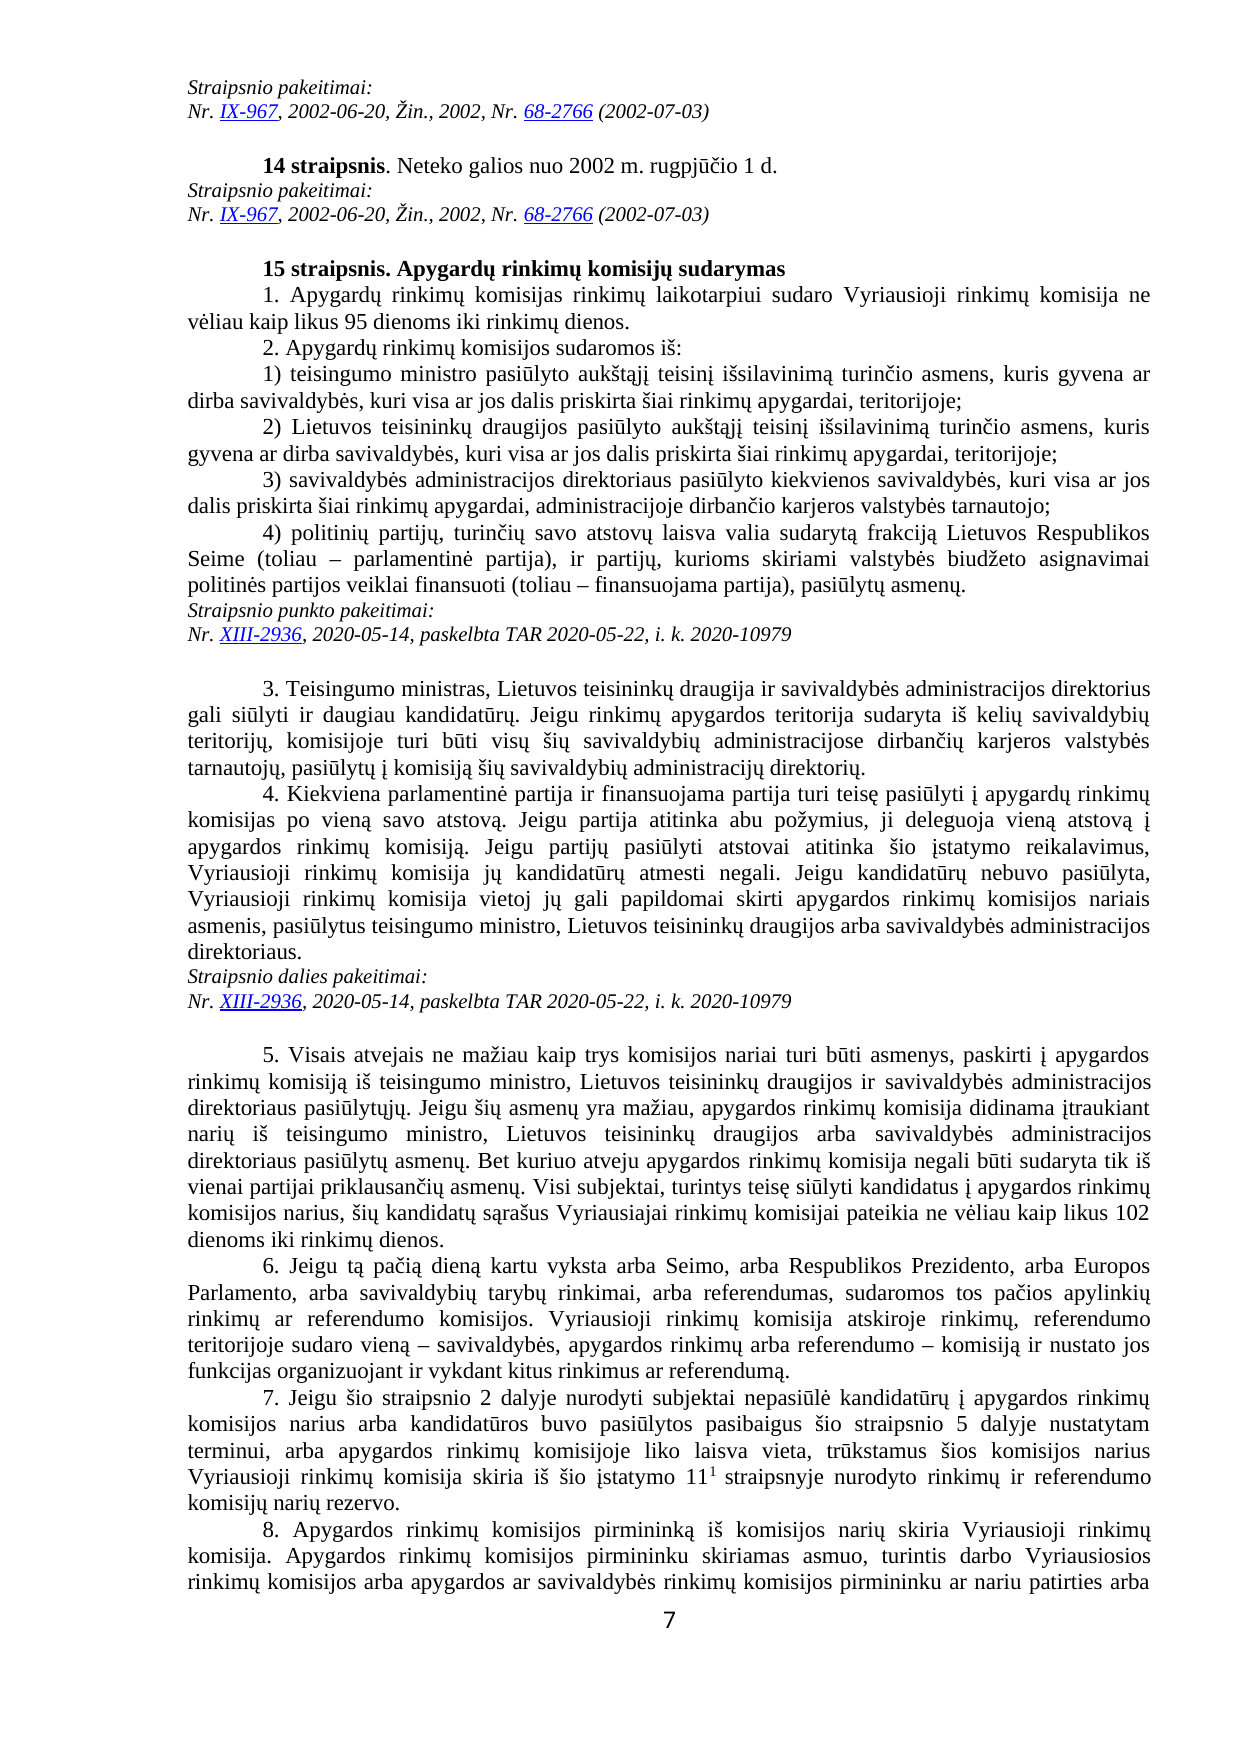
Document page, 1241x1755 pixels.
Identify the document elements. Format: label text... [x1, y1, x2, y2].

text Nr. IX-967, 2002-06-20, Žin., 2002, Nr. 68-2766 (2002-07-03) [187, 99, 1152, 123]
text 6. Jeigu tą pačią dieną kartu vyksta arba Seimo, arba Respublikos Prezidento, arba Europos Parlamento, arba savivaldybių tarybų rinkimai, arba referendumas, sudaromos tos pačios apylinkių rinkimų ar referendumo komisijos. Vyriausioji rinkimų komisija atskiroje rinkimų, referendumo teritorijoje sudaro vieną – savivaldybės, apygardos rinkimų arba referendumo – komisiją ir nustato jos funkcijas organizuojant ir vykdant kitus rinkimus ar referendumą. [187, 1252, 1152, 1384]
text 8. Apygardos rinkimų komisijos pirmininką iš komisijos narių skiria Vyriausioji rinkimų komisija. Apygardos rinkimų komisijos pirmininku skiriamas asmuo, turintis darbo Vyriausiosios rinkimų komisijos arba apygardos ar savivaldybės rinkimų komisijos pirmininku ar nariu patirties arba [187, 1516, 1152, 1595]
text 15 straipsnis. Apygardų rinkimų komisijų sudarymas [187, 255, 1152, 281]
text 3. Teisingumo ministras, Lietuvos teisininkų draugija ir savivaldybės administracijos direktorius gali siūlyti ir daugiau kandidatūrų. Jeigu rinkimų apygardos teritorija sudaryta iš kelių savivaldybių teritorijų, komisijoje turi būti visų šių savivaldybių administracijose dirbančių karjeros valstybės tarnautojų, pasiūlytų į komisiją šių savivaldybių administracijų direktorių. [187, 674, 1152, 780]
text 1) teisingumo ministro pasiūlyto aukštąjį teisinį išsilavinimą turinčio asmens, kuris gyvena ar dirba savivaldybės, kuri visa ar jos dalis priskirta šiai rinkimų apygardai, teritorijoje; [187, 361, 1152, 413]
text Nr. IX-967, 2002-06-20, Žin., 2002, Nr. 68-2766 (2002-07-03) [187, 202, 1152, 226]
text 14 straipsnis. Neteko galios nuo 2002 m. rugpjūčio 1 d. [187, 152, 1152, 178]
text 5. Visais atvejais ne mažiau kaip trys komisijos nariai turi būti asmenys, paskirti į apygardos rinkimų komisiją iš teisingumo ministro, Lietuvos teisininkų draugijos ir savivaldybės administracijos direktoriaus pasiūlytųjų. Jeigu šių asmenų yra mažiau, apygardos rinkimų komisija didinama įtraukiant narių iš teisingumo ministro, Lietuvos teisininkų draugijos arba savivaldybės administracijos direktoriaus pasiūlytų asmenų. Bet kuriuo atveju apygardos rinkimų komisija negali būti sudaryta tik iš vienai partijai priklausančių asmenų. Visi subjektai, turintys teisę siūlyti kandidatus į apygardos rinkimų komisijos narius, šių kandidatų sąrašus Vyriausiajai rinkimų komisijai pateikia ne vėliau kaip likus 102 dienoms iki rinkimų dienos. [187, 1041, 1152, 1252]
text Nr. XIII-2936, 2020-05-14, paskelbta TAR 2020-05-22, i. k. 2020-10979 [187, 988, 1152, 1013]
text 2. Apygardų rinkimų komisijos sudaromos iš: [187, 334, 1152, 361]
text 2) Lietuvos teisininkų draugijos pasiūlyto aukštąjį teisinį išsilavinimą turinčio asmens, kuris gyvena ar dirba savivaldybės, kuri visa ar jos dalis priskirta šiai rinkimų apygardai, teritorijoje; [187, 413, 1152, 466]
text 4) politinių partijų, turinčių savo atstovų laisva valia sudarytą frakciją Lietuvos Respublikos Seime (toliau – parlamentinė partija), ir partijų, kurioms skiriami valstybės biudžeto asignavimai politinės partijos veiklai finansuoti (toliau – finansuojama partija), pasiūlytų asmenų. [187, 519, 1152, 598]
text 1. Apygardų rinkimų komisijas rinkimų laikotarpiui sudaro Vyriausioji rinkimų komisija ne vėliau kaip likus 95 dienoms iki rinkimų dienos. [187, 281, 1152, 334]
text 4. Kiekviena parlamentinė partija ir finansuojama partija turi teisę pasiūlyti į apygardų rinkimų komisijas po vieną savo atstovą. Jeigu partija atitinka abu požymius, ji deleguoja vieną atstovą į apygardos rinkimų komisiją. Jeigu partijų pasiūlyti atstovai atitinka šio įstatymo reikalavimus, Vyriausioji rinkimų komisija jų kandidatūrų atmesti negali. Jeigu kandidatūrų nebuvo pasiūlyta, Vyriausioji rinkimų komisija vietoj jų gali papildomai skirti apygardos rinkimų komisijos nariais asmenis, pasiūlytus teisingumo ministro, Lietuvos teisininkų draugijos arba savivaldybės administracijos direktoriaus. [187, 780, 1152, 964]
text Straipsnio pakeitimai: [187, 75, 1152, 99]
text 3) savivaldybės administracijos direktoriaus pasiūlyto kiekvienos savivaldybės, kuri visa ar jos dalis priskirta šiai rinkimų apygardai, administracijoje dirbančio karjeros valstybės tarnautojo; [187, 466, 1152, 519]
text Nr. XIII-2936, 2020-05-14, paskelbta TAR 2020-05-22, i. k. 2020-10979 [187, 622, 1152, 646]
text Straipsnio pakeitimai: [187, 178, 1152, 202]
text Straipsnio dalies pakeitimai: [187, 964, 1152, 988]
text Straipsnio punkto pakeitimai: [187, 598, 1152, 622]
text 7. Jeigu šio straipsnio 2 dalyje nurodyti subjektai nepasiūlė kandidatūrų į apygardos rinkimų komisijos narius arba kandidatūros buvo pasiūlytos pasibaigus šio straipsnio 5 dalyje nustatytam terminui, arba apygardos rinkimų komisijoje liko laisva vieta, trūkstamus šios komisijos narius Vyriausioji rinkimų komisija skiria iš šio įstatymo 111 straipsnyje nurodyto rinkimų ir referendumo komisijų narių rezervo. [187, 1384, 1152, 1516]
